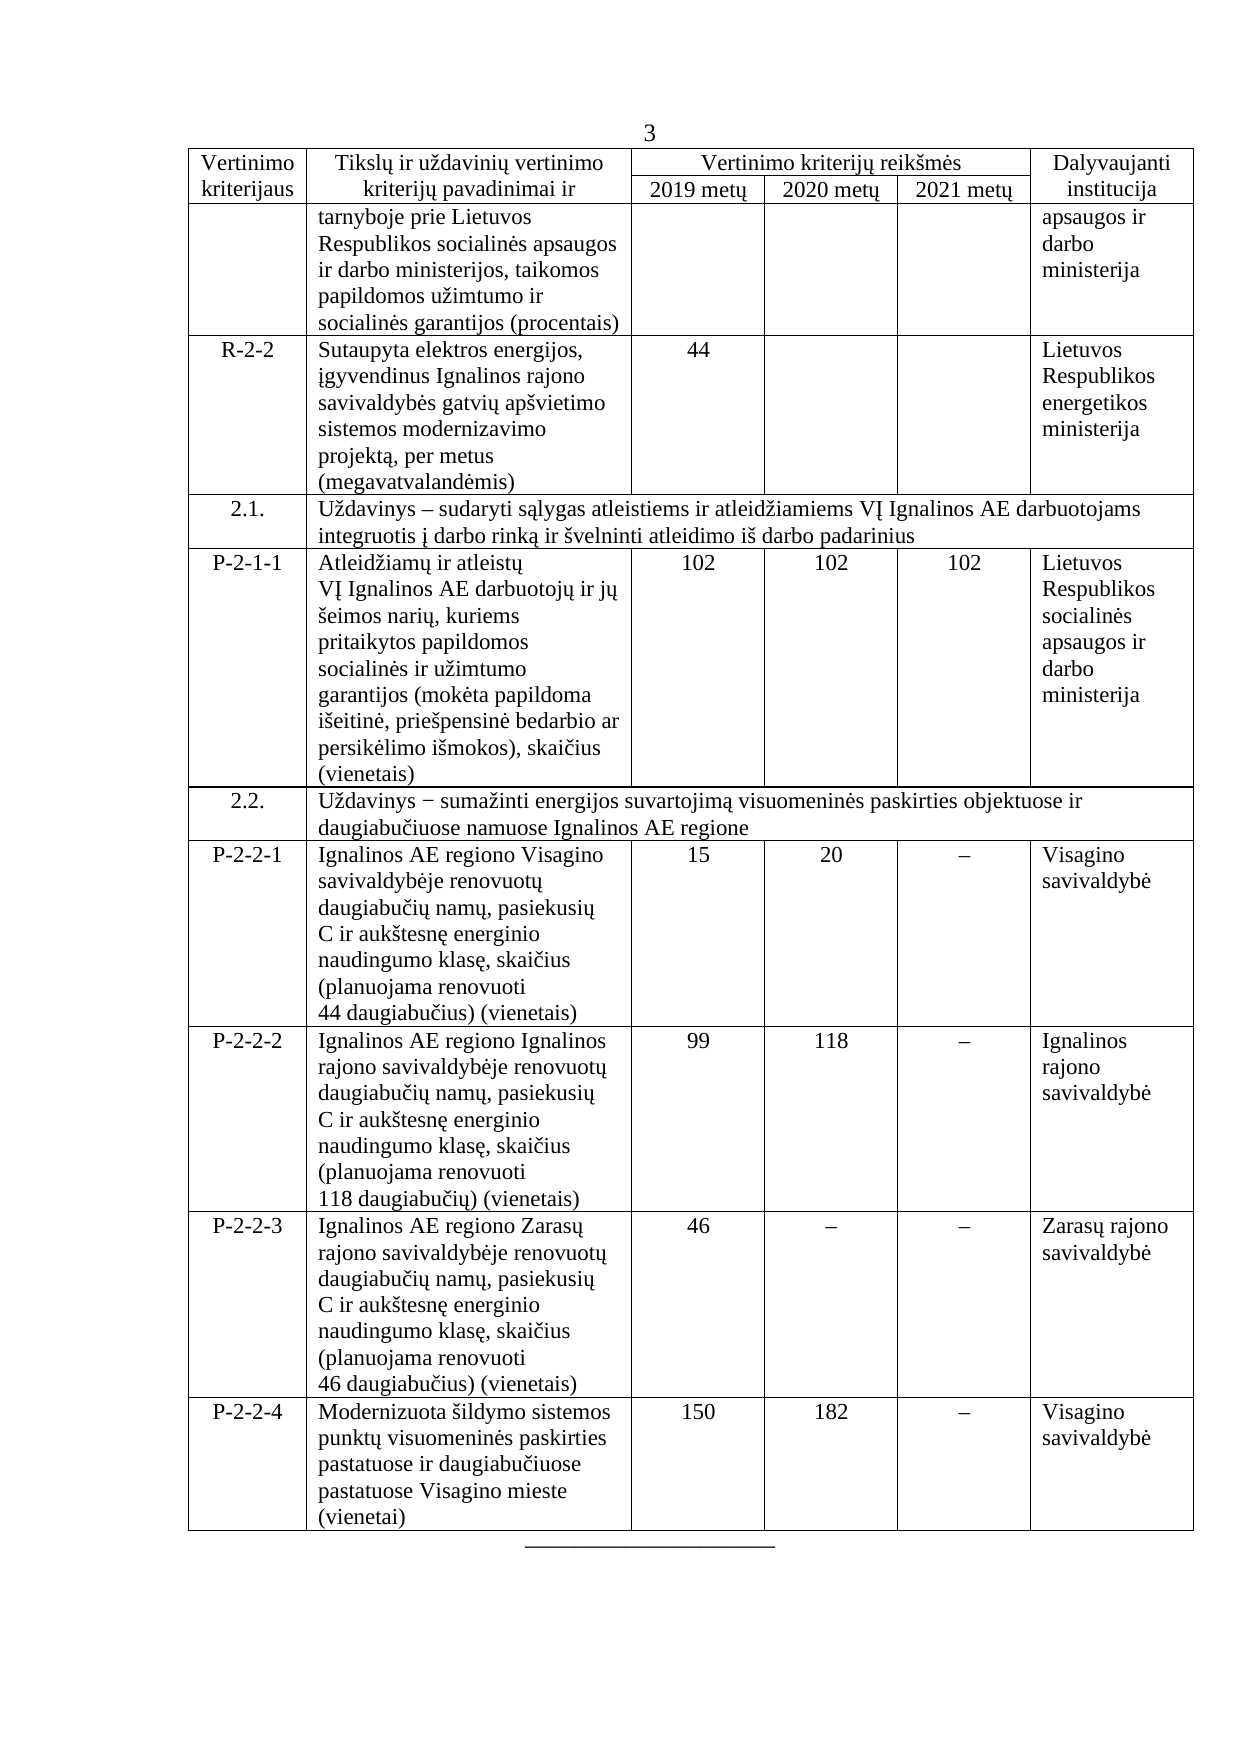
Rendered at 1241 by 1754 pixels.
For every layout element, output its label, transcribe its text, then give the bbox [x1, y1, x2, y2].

table_cell apsaugos ir darbo ministerija [1031, 204, 1193, 335]
table_cell Uždavinys − sumažinti energijos suvartojimą visuomeninės paskirties objektuose ir daugiabučiuose namuose Ignalinos AE regione [307, 788, 1193, 840]
table_cell Atleidžiamų ir atleistų VĮ Ignalinos AE darbuotojų ir jų šeimos narių, kuriems pritaikytos papildomos socialinės ir užimtumo garantijos (mokėta papildoma išeitinė, priešpensinė bedarbio ar persikėlimo išmokos), skaičius (vienetais) [307, 549, 631, 786]
table_cell [765, 336, 897, 494]
table_cell R-2-2 [189, 336, 306, 494]
table_cell 182 [765, 1398, 897, 1529]
table_cell Visagino savivaldybė [1031, 841, 1193, 1026]
table_cell Ignalinos AE regiono Ignalinos rajono savivaldybėje renovuotų daugiabučių namų, pasiekusių C ir aukštesnę energinio naudingumo klasę, skaičius (planuojama renovuoti 118 daugiabučių) (vienetais) [307, 1027, 631, 1211]
table_cell Sutaupyta elektros energijos, įgyvendinus Ignalinos rajono savivaldybės gatvių apšvietimo sistemos modernizavimo projektą, per metus (megavatvalandėmis) [307, 336, 631, 494]
table_cell [765, 204, 897, 335]
table_cell 15 [632, 841, 764, 1026]
table_cell 46 [632, 1212, 764, 1397]
text –––––––––––––––––––– [177, 1531, 1122, 1559]
table_cell Ignalinos AE regiono Zarasų rajono savivaldybėje renovuotų daugiabučių namų, pasiekusių C ir aukštesnę energinio naudingumo klasę, skaičius (planuojama renovuoti 46 daugiabučius) (vienetais) [307, 1212, 631, 1397]
table_cell [632, 204, 764, 335]
table_cell – [765, 1212, 897, 1397]
table_cell – [898, 1027, 1030, 1211]
table_cell 2021 metų [898, 176, 1030, 202]
table_cell P-2-2-1 [189, 841, 306, 1026]
table_header Vertinimo kriterijų reikšmės [632, 149, 1030, 175]
table_cell 102 [632, 549, 764, 786]
table_header Tikslų ir uždavinių vertinimo kriterijų pavadinimai ir matavimo vienetai [307, 149, 631, 202]
table_cell Uždavinys ‒ sudaryti sąlygas atleistiems ir atleidžiamiems VĮ Ignalinos AE darbuotojams integruotis į darbo rinką ir švelninti atleidimo iš darbo padarinius [307, 495, 1193, 548]
table_cell [898, 204, 1030, 335]
table_cell P-2-2-2 [189, 1027, 306, 1211]
table_cell Atleidžiamiems ir atleistiems VĮ Ignalinos AE darbuotojams, registruotiems Užimtumo tarnyboje prie Lietuvos Respublikos socialinės apsaugos ir darbo ministerijos, taikomos papildomos užimtumo ir socialinės garantijos (procentais) [307, 204, 631, 335]
table_cell 2020 metų [765, 176, 897, 202]
table_cell Lietuvos Respublikos energetikos ministerija [1031, 336, 1193, 494]
table_cell 2019 metų [632, 176, 764, 202]
table_cell 102 [898, 549, 1030, 786]
table_cell Ignalinos rajono savivaldybė [1031, 1027, 1193, 1211]
table_cell 2.2. [189, 788, 306, 840]
table_cell 99 [632, 1027, 764, 1211]
table_cell P-2-2-4 [189, 1398, 306, 1529]
table_cell – [898, 841, 1030, 1026]
table_cell – [898, 1398, 1030, 1529]
table_cell Zarasų rajono savivaldybė [1031, 1212, 1193, 1397]
table_cell Lietuvos Respublikos socialinės apsaugos ir darbo ministerija [1031, 549, 1193, 786]
table_cell Visagino savivaldybė [1031, 1398, 1193, 1529]
table_header Dalyvaujanti institucija [1031, 149, 1193, 202]
table_cell P-2-2-3 [189, 1212, 306, 1397]
table_cell 44 [632, 336, 764, 494]
table_cell – [898, 1212, 1030, 1397]
table_cell 20 [765, 841, 897, 1026]
table_cell 118 [765, 1027, 897, 1211]
table_cell [898, 336, 1030, 494]
table_cell 150 [632, 1398, 764, 1529]
table_header Vertinimo kriterijaus kodas [189, 149, 306, 202]
table_cell 2.1. [189, 495, 306, 548]
table_cell 102 [765, 549, 897, 786]
table_cell R-2-1 [189, 204, 306, 335]
table_cell Ignalinos AE regiono Visagino savivaldybėje renovuotų daugiabučių namų, pasiekusių C ir aukštesnę energinio naudingumo klasę, skaičius (planuojama renovuoti 44 daugiabučius) (vienetais) [307, 841, 631, 1026]
table_cell P-2-1-1 [189, 549, 306, 786]
table_cell Modernizuota šildymo sistemos punktų visuomeninės paskirties pastatuose ir daugiabučiuose pastatuose Visagino mieste (vienetai) [307, 1398, 631, 1529]
